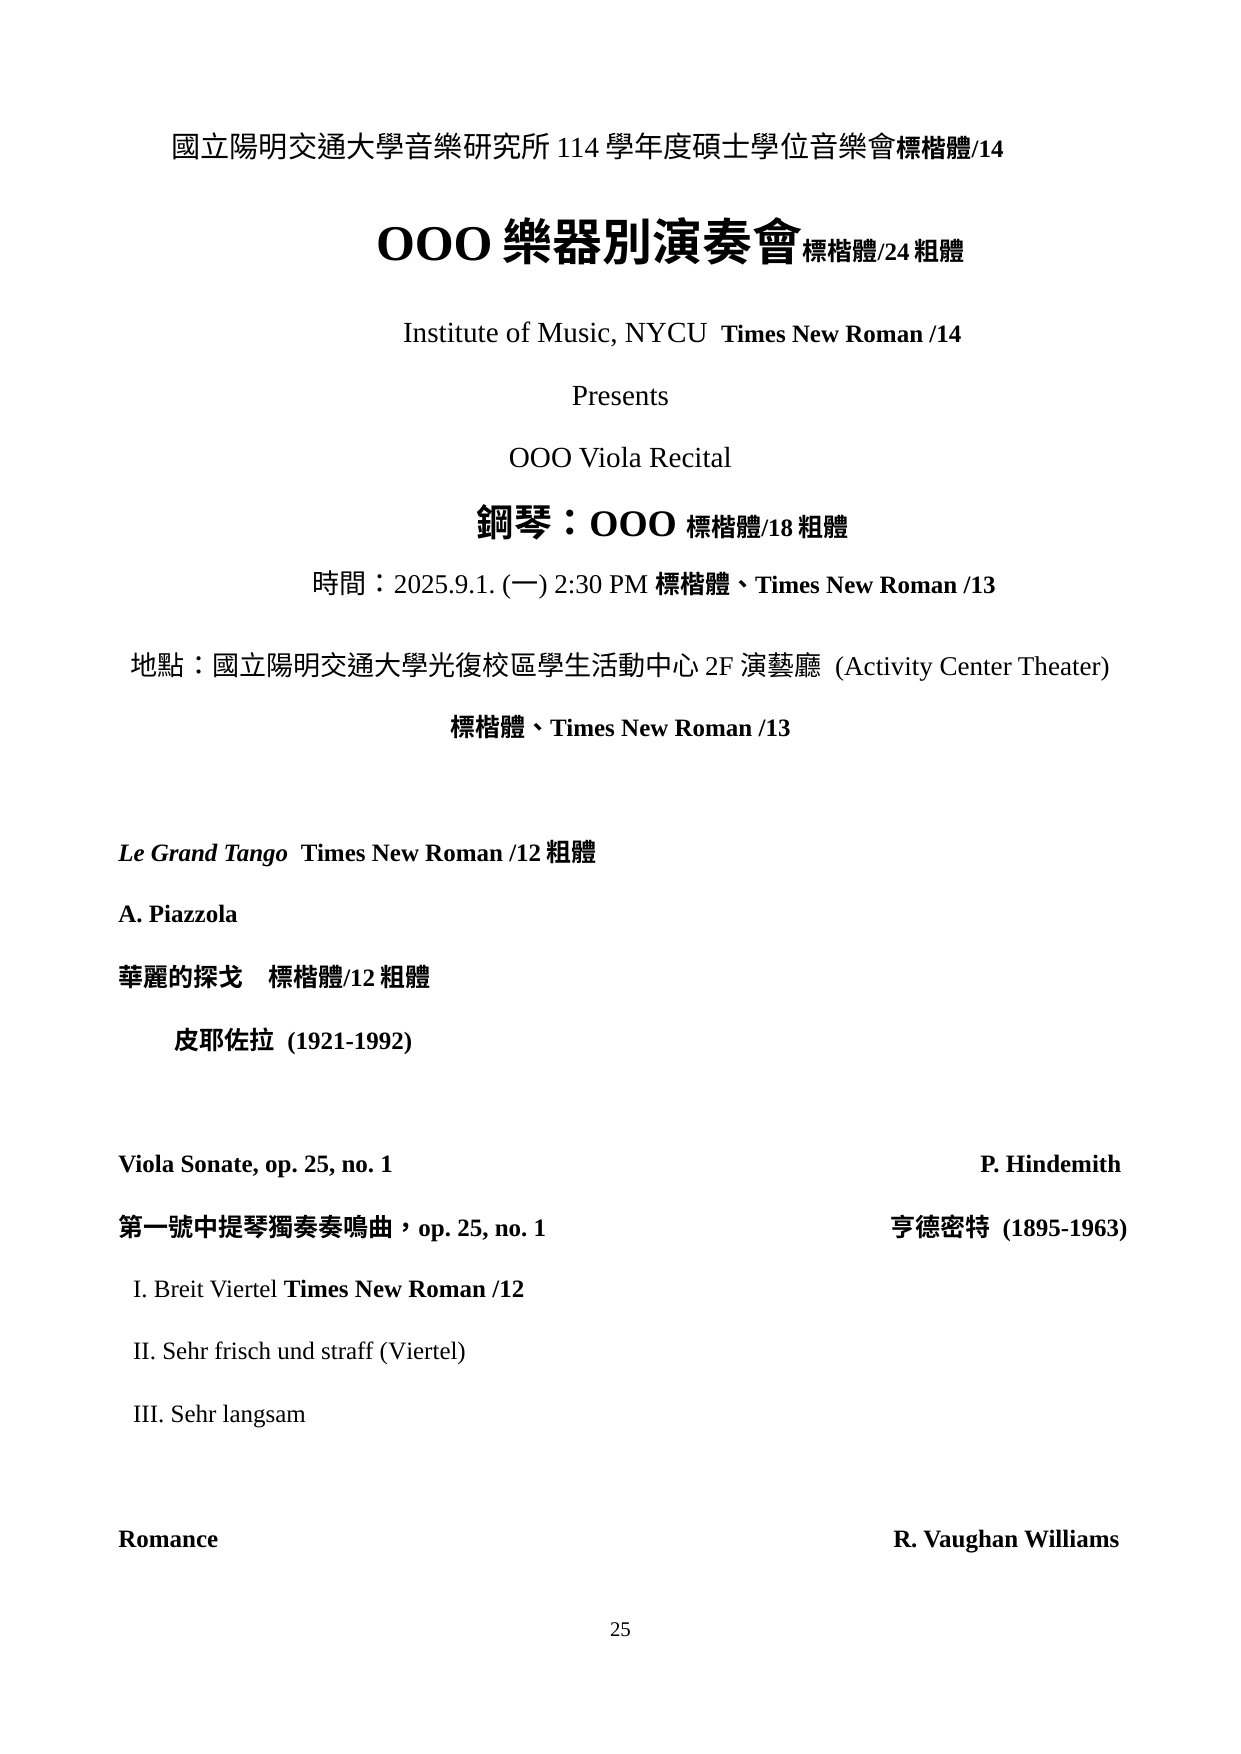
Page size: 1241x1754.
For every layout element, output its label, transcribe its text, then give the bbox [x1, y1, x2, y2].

text III. Sehr langsam [133, 1372, 1122, 1434]
text Presents [118, 353, 1122, 415]
text Romance R. Vaughan Williams [118, 1497, 1122, 1559]
text Institute of Music, NYCU Times New Roman /14 [118, 290, 1122, 353]
text 鋼琴：OOO 標楷體/18粗體 [118, 478, 1122, 540]
text 華麗的探戈 標楷體/12粗體 皮耶佐拉 (1921-1992) [118, 934, 1137, 1059]
text OOO樂器別演奏會標楷體/24粗體 [118, 165, 1122, 290]
text Le Grand Tango Times New Roman /12粗體 A. Piazzola [118, 809, 1126, 934]
text II. Sehr frisch und straff (Viertel) [133, 1309, 1122, 1372]
text 第一號中提琴獨奏奏鳴曲，op. 25, no. 1 亨德密特 (1895-1963) [118, 1184, 1137, 1247]
text Viola Sonate, op. 25, no. 1 P. Hindemith [118, 1122, 1122, 1184]
text 時間：2025.9.1. (一) 2:30 PM 標楷體、Times New Roman /13 [118, 540, 1122, 603]
text 地點：國立陽明交通大學光復校區學生活動中心2F 演藝廳 (Activity Center Theater) 標楷體、Times New Roman /13 [118, 622, 1122, 747]
text I. Breit Viertel Times New Roman /12 [133, 1247, 1122, 1309]
text OOO Viola Recital [118, 415, 1122, 478]
text 國立陽明交通大學音樂研究所114學年度碩士學位音樂會標楷體/14 [53, 103, 1122, 165]
